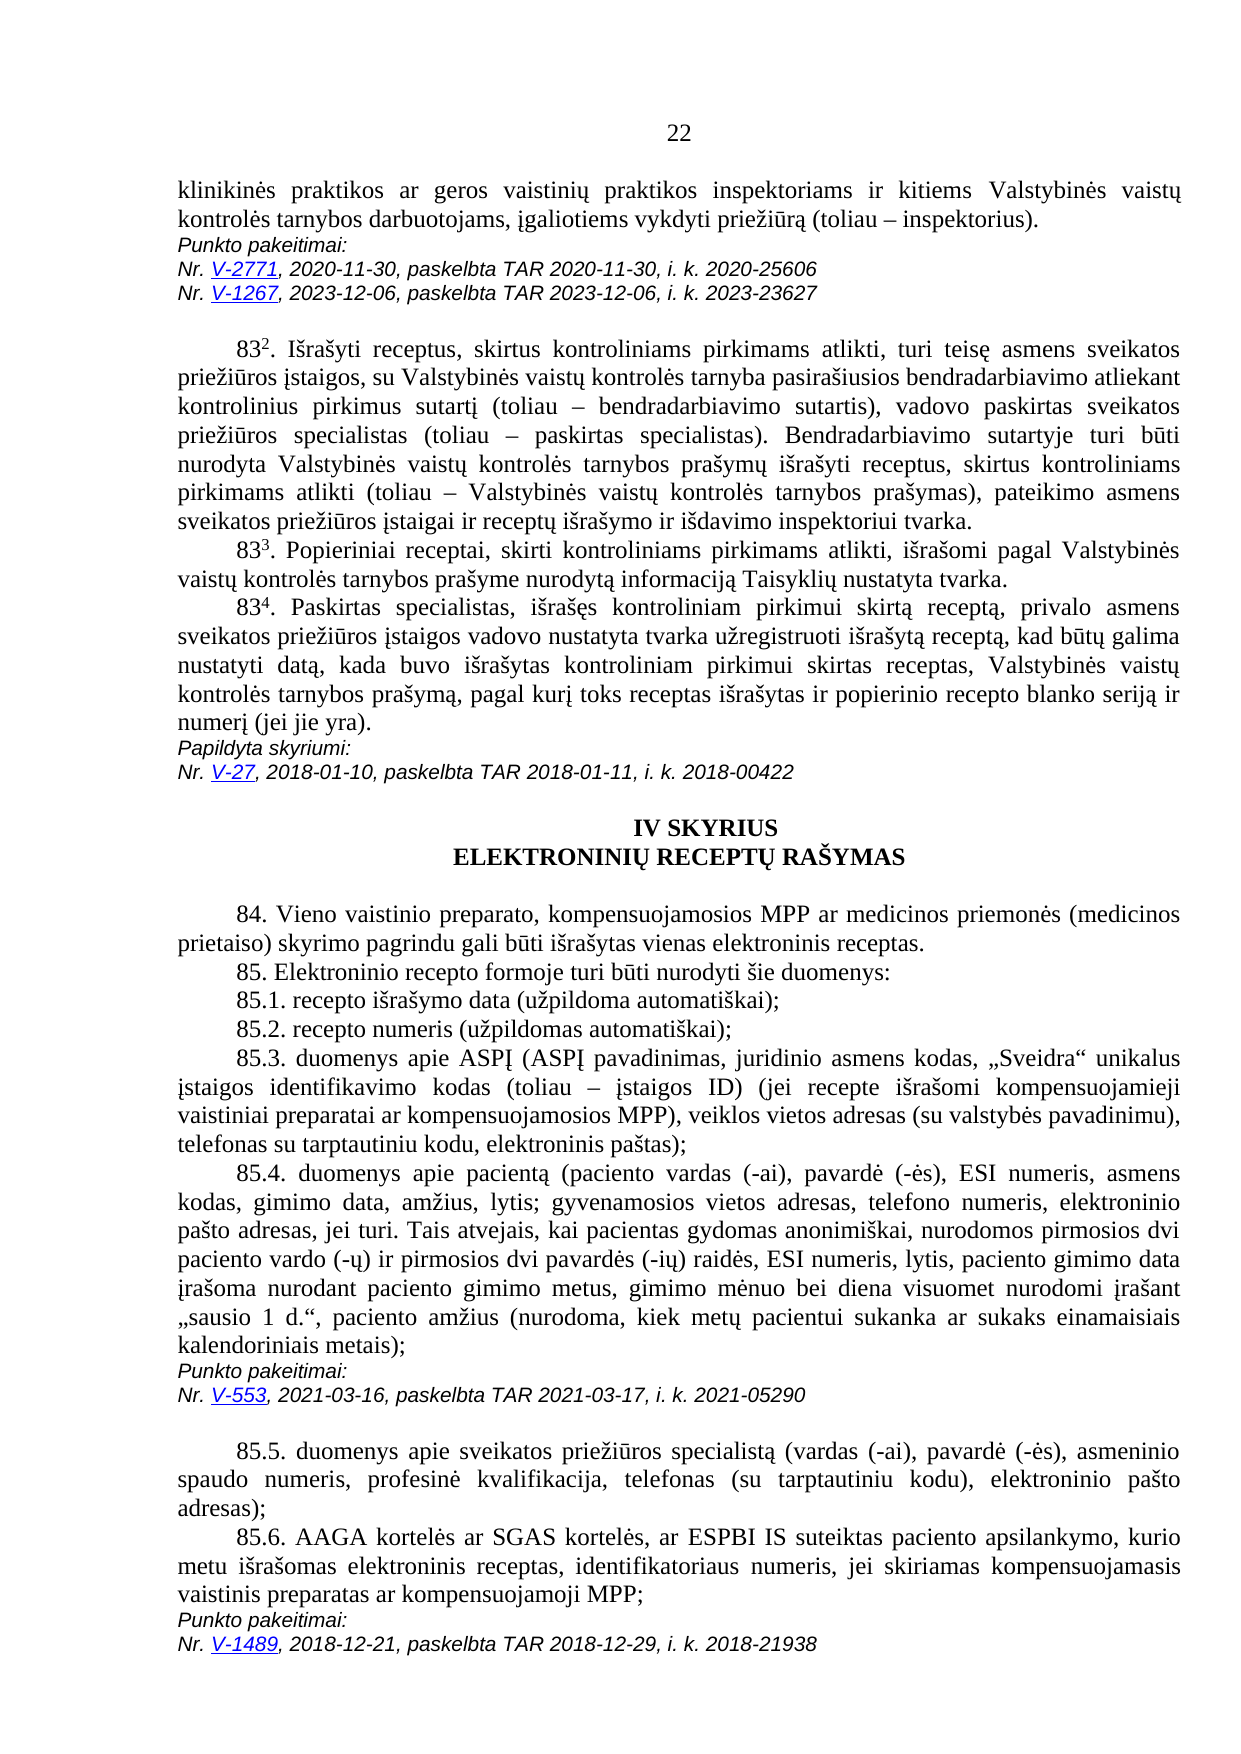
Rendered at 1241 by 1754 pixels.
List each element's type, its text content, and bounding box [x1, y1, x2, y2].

text Nr. V-2771, 2020-11-30, paskelbta TAR 2020-11-30, i. k. 2020-25606 [177, 257, 1181, 281]
text ELEKTRONINIŲ RECEPTŲ RAŠYMAS [177, 842, 1181, 870]
text Punkto pakeitimai: [177, 1608, 1181, 1632]
text 85.1. recepto išrašymo data (užpildoma automatiškai); [177, 985, 1181, 1014]
text 85.4. duomenys apie pacientą (paciento vardas (-ai), pavardė (-ės), ESI numeris, asmens kodas, gimimo data, amžius, lytis; gyvenamosios vietos adresas, telefono numeris, elektroninio pašto adresas, jei turi. Tais atvejais, kai pacientas gydomas anonimiškai, nurodomos pirmosios dvi paciento vardo (-ų) ir pirmosios dvi pavardės (-ių) raidės, ESI numeris, lytis, paciento gimimo data įrašoma nurodant paciento gimimo metus, gimimo mėnuo bei diena visuomet nurodomi įrašant „sausio 1 d.“, paciento amžius (nurodoma, kiek metų pacientui sukanka ar sukaks einamaisiais kalendoriniais metais); [177, 1158, 1181, 1359]
text 85.5. duomenys apie sveikatos priežiūros specialistą (vardas (-ai), pavardė (-ės), asmeninio spaudo numeris, profesinė kvalifikacija, telefonas (su tarptautiniu kodu), elektroninio pašto adresas); [177, 1436, 1181, 1522]
text 84. Vieno vaistinio preparato, kompensuojamosios MPP ar medicinos priemonės (medicinos prietaiso) skyrimo pagrindu gali būti išrašytas vienas elektroninis receptas. [177, 899, 1181, 957]
text 834. Paskirtas specialistas, išrašęs kontroliniam pirkimui skirtą receptą, privalo asmens sveikatos priežiūros įstaigos vadovo nustatyta tvarka užregistruoti išrašytą receptą, kad būtų galima nustatyti datą, kada buvo išrašytas kontroliniam pirkimui skirtas receptas, Valstybinės vaistų kontrolės tarnybos prašymą, pagal kurį toks receptas išrašytas ir popierinio recepto blanko seriją ir numerį (jei jie yra). [177, 592, 1181, 736]
text 85. Elektroninio recepto formoje turi būti nurodyti šie duomenys: [177, 957, 1181, 985]
text 85.3. duomenys apie ASPĮ (ASPĮ pavadinimas, juridinio asmens kodas, „Sveidra“ unikalus įstaigos identifikavimo kodas (toliau – įstaigos ID) (jei recepte išrašomi kompensuojamieji vaistiniai preparatai ar kompensuojamosios MPP), veiklos vietos adresas (su valstybės pavadinimu), telefonas su tarptautiniu kodu, elektroninis paštas); [177, 1043, 1181, 1158]
text 85.6. AAGA kortelės ar SGAS kortelės, ar ESPBI IS suteiktas paciento apsilankymo, kurio metu išrašomas elektroninis receptas, identifikatoriaus numeris, jei skiriamas kompensuojamasis vaistinis preparatas ar kompensuojamoji MPP; [177, 1522, 1181, 1608]
text 85.2. recepto numeris (užpildomas automatiškai); [177, 1014, 1181, 1043]
text 832. Išrašyti receptus, skirtus kontroliniams pirkimams atlikti, turi teisę asmens sveikatos priežiūros įstaigos, su Valstybinės vaistų kontrolės tarnyba pasirašiusios bendradarbiavimo atliekant kontrolinius pirkimus sutartį (toliau – bendradarbiavimo sutartis), vadovo paskirtas sveikatos priežiūros specialistas (toliau – paskirtas specialistas). Bendradarbiavimo sutartyje turi būti nurodyta Valstybinės vaistų kontrolės tarnybos prašymų išrašyti receptus, skirtus kontroliniams pirkimams atlikti (toliau – Valstybinės vaistų kontrolės tarnybos prašymas), pateikimo asmens sveikatos priežiūros įstaigai ir receptų išrašymo ir išdavimo inspektoriui tvarka. [177, 334, 1181, 535]
text Nr. V-553, 2021-03-16, paskelbta TAR 2021-03-17, i. k. 2021-05290 [177, 1383, 1181, 1407]
text 833. Popieriniai receptai, skirti kontroliniams pirkimams atlikti, išrašomi pagal Valstybinės vaistų kontrolės tarnybos prašyme nurodytą informaciją Taisyklių nustatyta tvarka. [177, 535, 1181, 592]
text Nr. V-1267, 2023-12-06, paskelbta TAR 2023-12-06, i. k. 2023-23627 [177, 281, 1181, 305]
text klinikinės praktikos ar geros vaistinių praktikos inspektoriams ir kitiems Valstybinės vaistų kontrolės tarnybos darbuotojams, įgaliotiems vykdyti priežiūrą (toliau – inspektorius). [177, 176, 1181, 233]
text Punkto pakeitimai: [177, 233, 1181, 257]
text Punkto pakeitimai: [177, 1359, 1181, 1383]
text Nr. V-1489, 2018-12-21, paskelbta TAR 2018-12-29, i. k. 2018-21938 [177, 1632, 1181, 1656]
text Nr. V-27, 2018-01-10, paskelbta TAR 2018-01-11, i. k. 2018-00422 [177, 760, 1181, 784]
text Papildyta skyriumi: [177, 736, 1181, 760]
text IV SKYRIUS [177, 813, 1181, 842]
